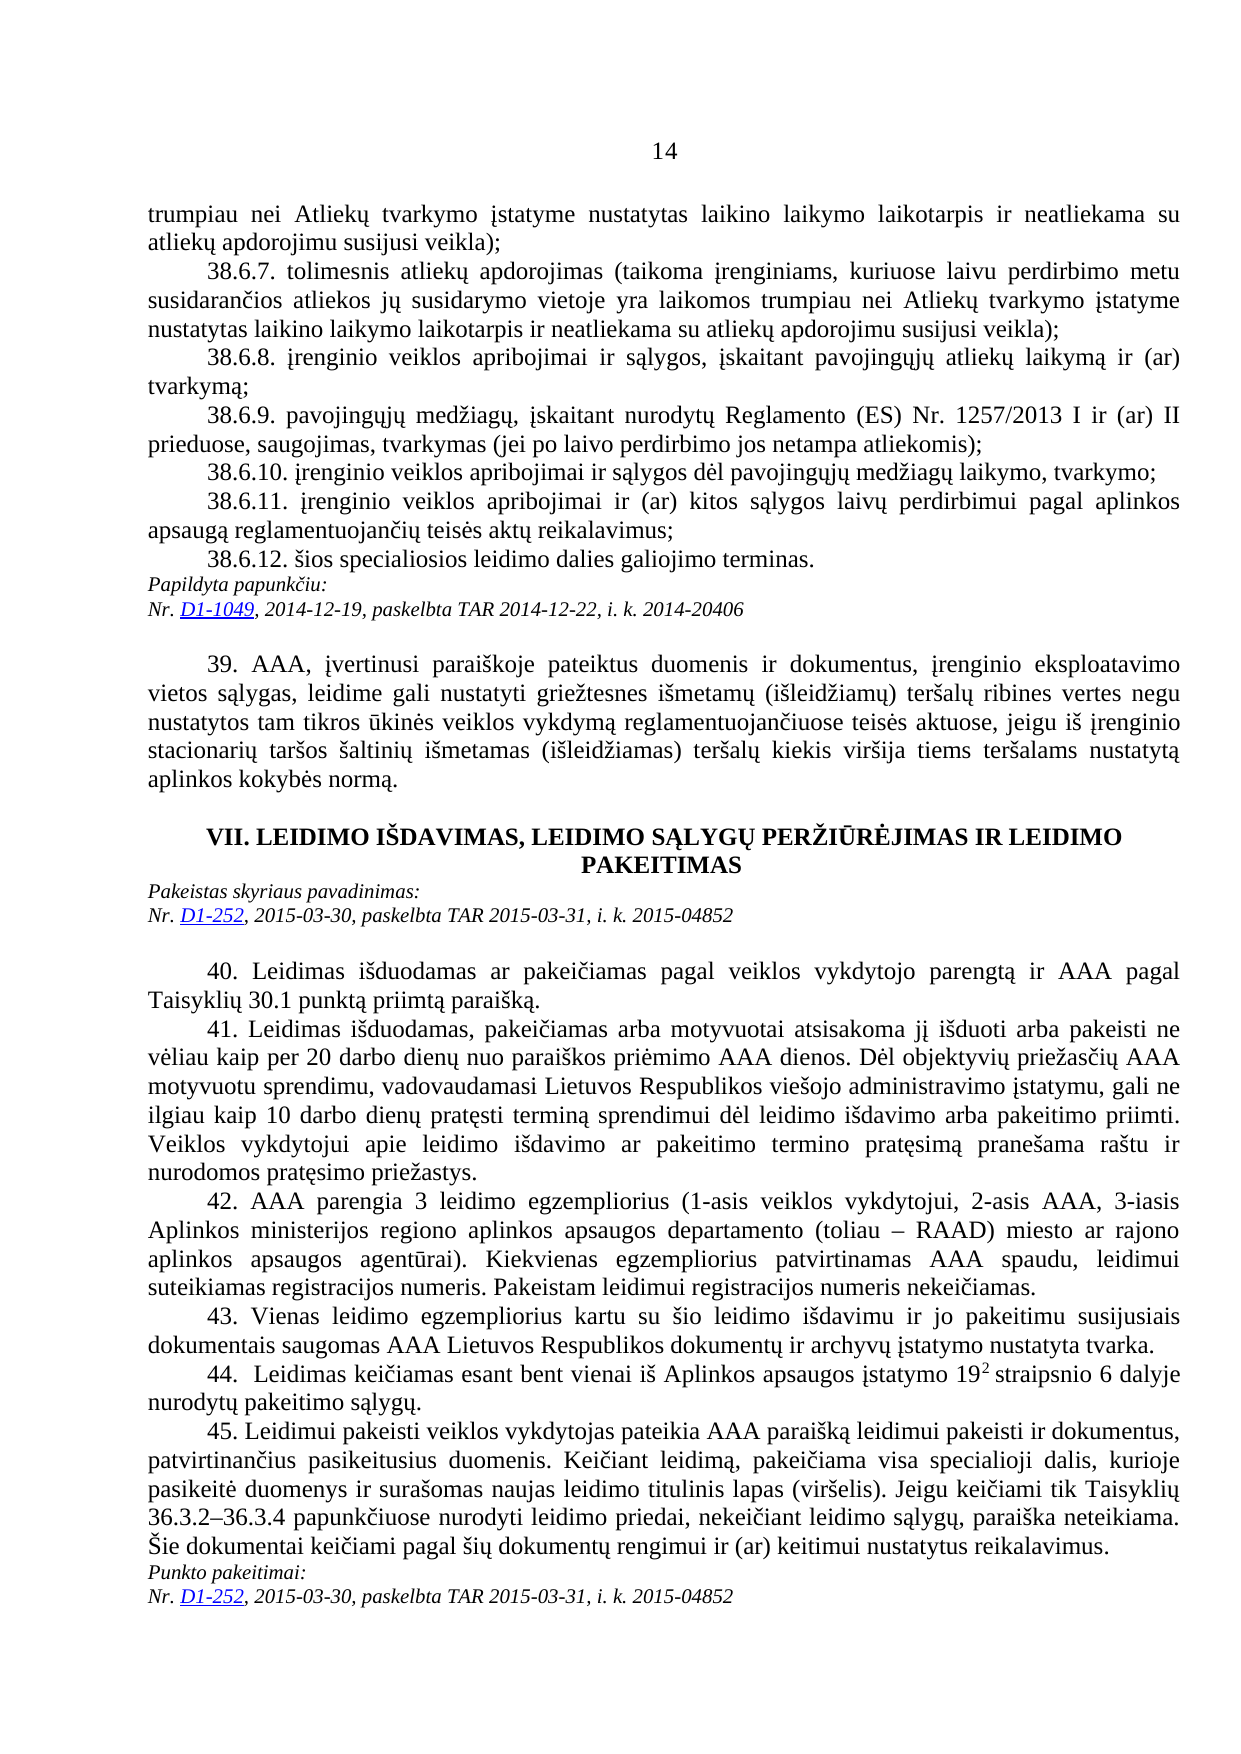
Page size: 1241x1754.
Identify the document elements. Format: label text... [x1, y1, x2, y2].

text 43. Vienas leidimo egzempliorius kartu su šio leidimo išdavimu ir jo pakeitimu susijusiais dokumentais saugomas AAA Lietuvos Respublikos dokumentų ir archyvų įstatymo nustatyta tvarka. [148, 1301, 1181, 1359]
text 38.6.11. įrenginio veiklos apribojimai ir (ar) kitos sąlygos laivų perdirbimui pagal aplinkos apsaugą reglamentuojančių teisės aktų reikalavimus; [148, 486, 1181, 544]
text VII. LEIDIMO IŠDAVIMAS, LEIDIMO SĄLYGŲ PERŽIŪRĖJIMAS IR LEIDIMO PAKEITIMAS [148, 822, 1181, 879]
text Pakeistas skyriaus pavadinimas: [148, 879, 1181, 903]
text 38.6.12. šios specialiosios leidimo dalies galiojimo terminas. [148, 544, 1181, 572]
text 41. Leidimas išduodamas, pakeičiamas arba motyvuotai atsisakoma jį išduoti arba pakeisti ne vėliau kaip per 20 darbo dienų nuo paraiškos priėmimo AAA dienos. Dėl objektyvių priežasčių AAA motyvuotu sprendimu, vadovaudamasi Lietuvos Respublikos viešojo administravimo įstatymu, gali ne ilgiau kaip 10 darbo dienų pratęsti terminą sprendimui dėl leidimo išdavimo arba pakeitimo priimti. Veiklos vykdytojui apie leidimo išdavimo ar pakeitimo termino pratęsimą pranešama raštu ir nurodomos pratęsimo priežastys. [148, 1014, 1181, 1186]
text 44. Leidimas keičiamas esant bent vienai iš Aplinkos apsaugos įstatymo 192 straipsnio 6 dalyje nurodytų pakeitimo sąlygų. [148, 1359, 1181, 1416]
text 38.6.9. pavojingųjų medžiagų, įskaitant nurodytų Reglamento (ES) Nr. 1257/2013 I ir (ar) II prieduose, saugojimas, tvarkymas (jei po laivo perdirbimo jos netampa atliekomis); [148, 400, 1181, 457]
text 38.6.7. tolimesnis atliekų apdorojimas (taikoma įrenginiams, kuriuose laivu perdirbimo metu susidarančios atliekos jų susidarymo vietoje yra laikomos trumpiau nei Atliekų tvarkymo įstatyme nustatytas laikino laikymo laikotarpis ir neatliekama su atliekų apdorojimu susijusi veikla); [148, 256, 1181, 342]
text Nr. D1-252, 2015-03-30, paskelbta TAR 2015-03-31, i. k. 2015-04852 [148, 1584, 1181, 1608]
text 40. Leidimas išduodamas ar pakeičiamas pagal veiklos vykdytojo parengtą ir AAA pagal Taisyklių 30.1 punktą priimtą paraišką. [148, 956, 1181, 1014]
text 42. AAA parengia 3 leidimo egzempliorius (1-asis veiklos vykdytojui, 2-asis AAA, 3-iasis Aplinkos ministerijos regiono aplinkos apsaugos departamento (toliau – RAAD) miesto ar rajono aplinkos apsaugos agentūrai). Kiekvienas egzempliorius patvirtinamas AAA spaudu, leidimui suteikiamas registracijos numeris. Pakeistam leidimui registracijos numeris nekeičiamas. [148, 1186, 1181, 1301]
text Papildyta papunkčiu: [148, 572, 1181, 596]
text Punkto pakeitimai: [148, 1560, 1181, 1584]
text 38.6.10. įrenginio veiklos apribojimai ir sąlygos dėl pavojingųjų medžiagų laikymo, tvarkymo; [148, 457, 1181, 486]
text 39. AAA, įvertinusi paraiškoje pateiktus duomenis ir dokumentus, įrenginio eksploatavimo vietos sąlygas, leidime gali nustatyti griežtesnes išmetamų (išleidžiamų) teršalų ribines vertes negu nustatytos tam tikros ūkinės veiklos vykdymą reglamentuojančiuose teisės aktuose, jeigu iš įrenginio stacionarių taršos šaltinių išmetamas (išleidžiamas) teršalų kiekis viršija tiems teršalams nustatytą aplinkos kokybės normą. [148, 649, 1181, 793]
text trumpiau nei Atliekų tvarkymo įstatyme nustatytas laikino laikymo laikotarpis ir neatliekama su atliekų apdorojimu susijusi veikla); [148, 199, 1181, 256]
text 38.6.8. įrenginio veiklos apribojimai ir sąlygos, įskaitant pavojingųjų atliekų laikymą ir (ar) tvarkymą; [148, 342, 1181, 400]
text Nr. D1-1049, 2014-12-19, paskelbta TAR 2014-12-22, i. k. 2014-20406 [148, 596, 1181, 621]
text Nr. D1-252, 2015-03-30, paskelbta TAR 2015-03-31, i. k. 2015-04852 [148, 903, 1181, 927]
text 45. Leidimui pakeisti veiklos vykdytojas pateikia AAA paraišką leidimui pakeisti ir dokumentus, patvirtinančius pasikeitusius duomenis. Keičiant leidimą, pakeičiama visa specialioji dalis, kurioje pasikeitė duomenys ir surašomas naujas leidimo titulinis lapas (viršelis). Jeigu keičiami tik Taisyklių 36.3.2–36.3.4 papunkčiuose nurodyti leidimo priedai, nekeičiant leidimo sąlygų, paraiška neteikiama. Šie dokumentai keičiami pagal šių dokumentų rengimui ir (ar) keitimui nustatytus reikalavimus. [148, 1416, 1181, 1560]
